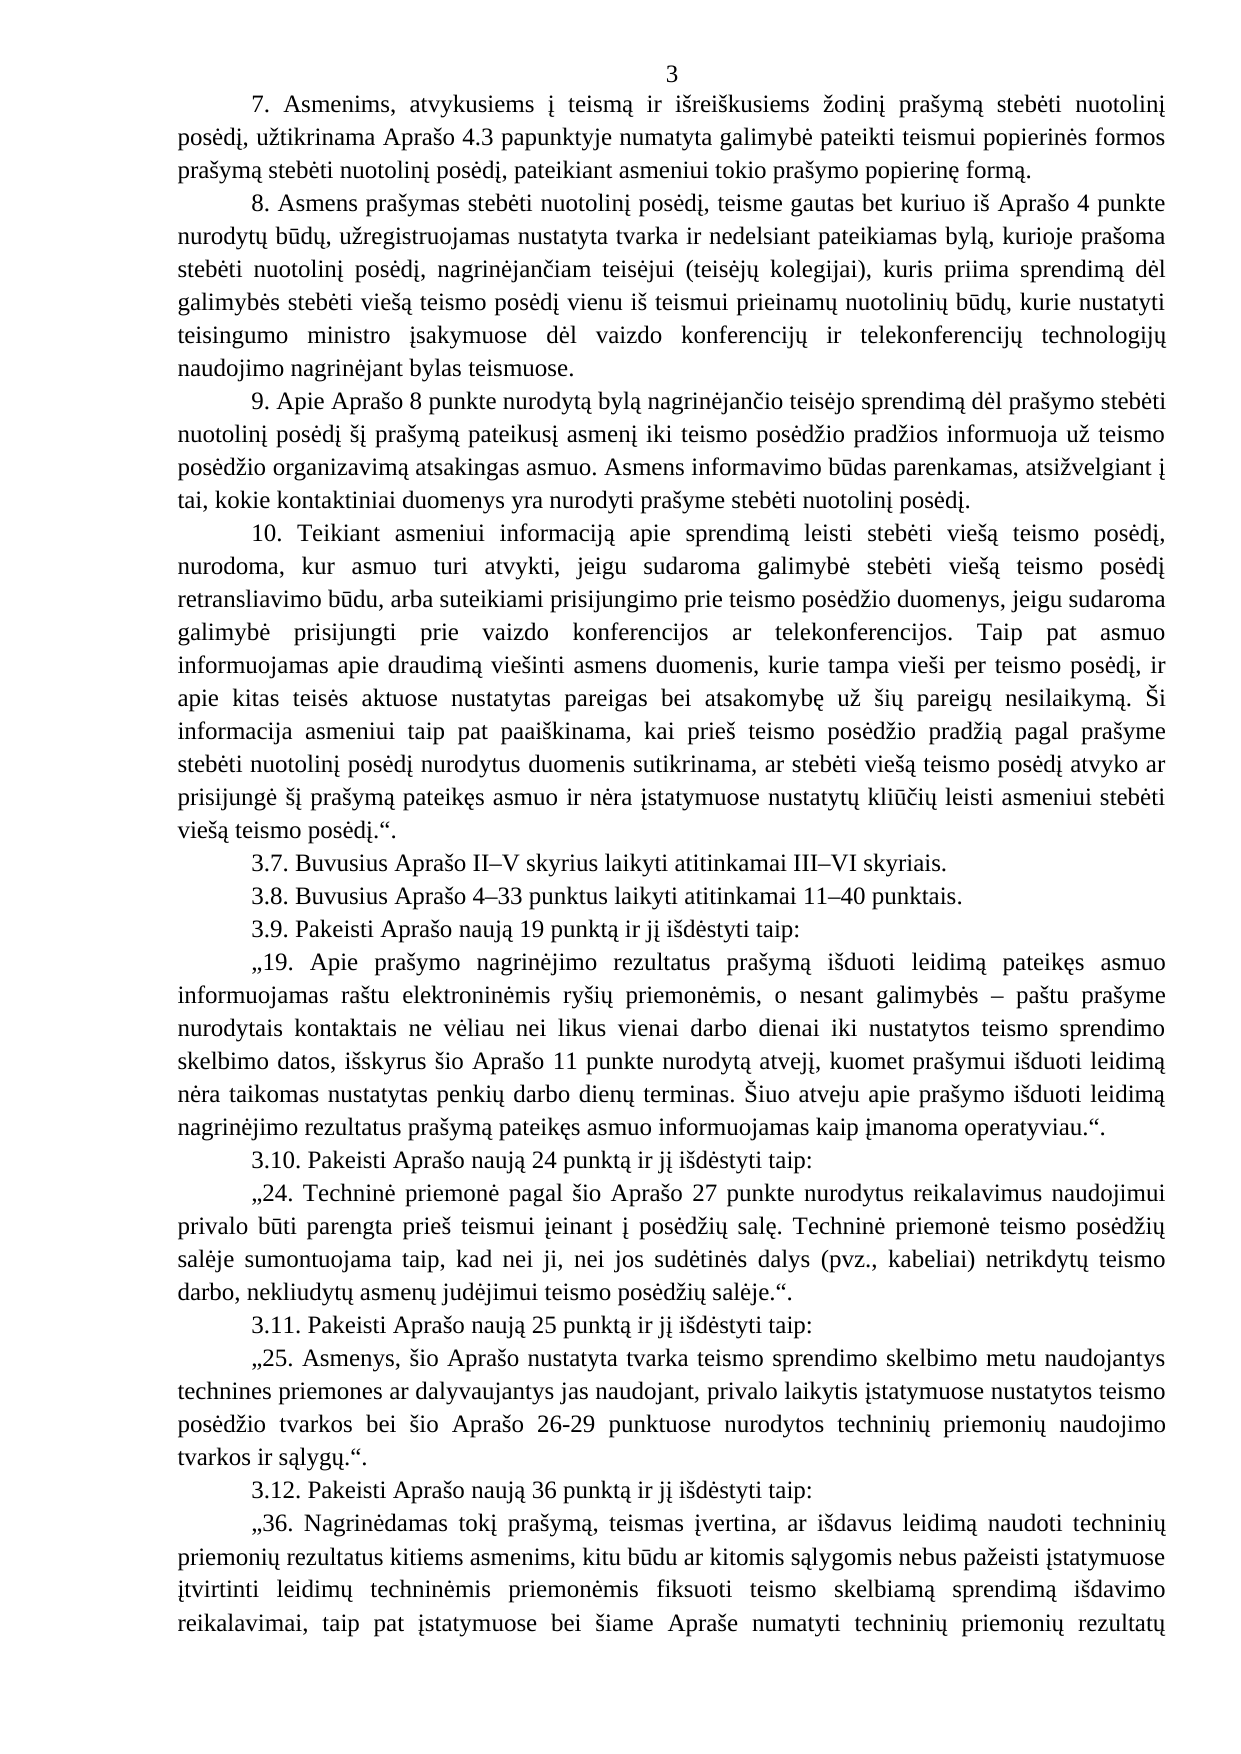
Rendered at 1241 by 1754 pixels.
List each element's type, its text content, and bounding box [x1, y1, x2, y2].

text „25. Asmenys, šio Aprašo nustatyta tvarka teismo sprendimo skelbimo metu naudojantys technines priemones ar dalyvaujantys jas naudojant, privalo laikytis įstatymuose nustatytos teismo posėdžio tvarkos bei šio Aprašo 26-29 punktuose nurodytos techninių priemonių naudojimo tvarkos ir sąlygų.“. [177, 1343, 1167, 1471]
text „24. Techninė priemonė pagal šio Aprašo 27 punkte nurodytus reikalavimus naudojimui privalo būti parengta prieš teismui įeinant į posėdžių salę. Techninė priemonė teismo posėdžių salėje sumontuojama taip, kad nei ji, nei jos sudėtinės dalys (pvz., kabeliai) netrikdytų teismo darbo, nekliudytų asmenų judėjimui teismo posėdžių salėje.“. [177, 1178, 1167, 1306]
text 7. Asmenims, atvykusiems į teismą ir išreiškusiems žodinį prašymą stebėti nuotolinį posėdį, užtikrinama Aprašo 4.3 papunktyje numatyta galimybė pateikti teismui popierinės formos prašymą stebėti nuotolinį posėdį, pateikiant asmeniui tokio prašymo popierinę formą. [177, 89, 1167, 183]
text 8. Asmens prašymas stebėti nuotolinį posėdį, teisme gautas bet kuriuo iš Aprašo 4 punkte nurodytų būdų, užregistruojamas nustatyta tvarka ir nedelsiant pateikiamas bylą, kurioje prašoma stebėti nuotolinį posėdį, nagrinėjančiam teisėjui (teisėjų kolegijai), kuris priima sprendimą dėl galimybės stebėti viešą teismo posėdį vienu iš teismui prieinamų nuotolinių būdų, kurie nustatyti teisingumo ministro įsakymuose dėl vaizdo konferencijų ir telekonferencijų technologijų naudojimo nagrinėjant bylas teismuose. [177, 188, 1167, 382]
text 3.9. Pakeisti Aprašo naują 19 punktą ir jį išdėstyti taip: [177, 914, 1167, 943]
text 3.10. Pakeisti Aprašo naują 24 punktą ir jį išdėstyti taip: [177, 1145, 1167, 1174]
text 3.12. Pakeisti Aprašo naują 36 punktą ir jį išdėstyti taip: [177, 1476, 1167, 1504]
text „36. Nagrinėdamas tokį prašymą, teismas įvertina, ar išdavus leidimą naudoti techninių priemonių rezultatus kitiems asmenims, kitu būdu ar kitomis sąlygomis nebus pažeisti įstatymuose įtvirtinti leidimų techninėmis priemonėmis fiksuoti teismo skelbiamą sprendimą išdavimo reikalavimai, taip pat įstatymuose bei šiame Apraše numatyti techninių priemonių rezultatų [177, 1508, 1167, 1636]
text „19. Apie prašymo nagrinėjimo rezultatus prašymą išduoti leidimą pateikęs asmuo informuojamas raštu elektroninėmis ryšių priemonėmis, o nesant galimybės – paštu prašyme nurodytais kontaktais ne vėliau nei likus vienai darbo dienai iki nustatytos teismo sprendimo skelbimo datos, išskyrus šio Aprašo 11 punkte nurodytą atvejį, kuomet prašymui išduoti leidimą nėra taikomas nustatytas penkių darbo dienų terminas. Šiuo atveju apie prašymo išduoti leidimą nagrinėjimo rezultatus prašymą pateikęs asmuo informuojamas kaip įmanoma operatyviau.“. [177, 947, 1167, 1141]
text 3.11. Pakeisti Aprašo naują 25 punktą ir jį išdėstyti taip: [177, 1310, 1167, 1339]
text 3.8. Buvusius Aprašo 4–33 punktus laikyti atitinkamai 11–40 punktais. [177, 881, 1167, 910]
text 10. Teikiant asmeniui informaciją apie sprendimą leisti stebėti viešą teismo posėdį, nurodoma, kur asmuo turi atvykti, jeigu sudaroma galimybė stebėti viešą teismo posėdį retransliavimo būdu, arba suteikiami prisijungimo prie teismo posėdžio duomenys, jeigu sudaroma galimybė prisijungti prie vaizdo konferencijos ar telekonferencijos. Taip pat asmuo informuojamas apie draudimą viešinti asmens duomenis, kurie tampa vieši per teismo posėdį, ir apie kitas teisės aktuose nustatytas pareigas bei atsakomybę už šių pareigų nesilaikymą. Ši informacija asmeniui taip pat paaiškinama, kai prieš teismo posėdžio pradžią pagal prašyme stebėti nuotolinį posėdį nurodytus duomenis sutikrinama, ar stebėti viešą teismo posėdį atvyko ar prisijungė šį prašymą pateikęs asmuo ir nėra įstatymuose nustatytų kliūčių leisti asmeniui stebėti viešą teismo posėdį.“. [177, 518, 1167, 844]
text 3.7. Buvusius Aprašo II–V skyrius laikyti atitinkamai III–VI skyriais. [177, 848, 1167, 877]
text 9. Apie Aprašo 8 punkte nurodytą bylą nagrinėjančio teisėjo sprendimą dėl prašymo stebėti nuotolinį posėdį šį prašymą pateikusį asmenį iki teismo posėdžio pradžios informuoja už teismo posėdžio organizavimą atsakingas asmuo. Asmens informavimo būdas parenkamas, atsižvelgiant į tai, kokie kontaktiniai duomenys yra nurodyti prašyme stebėti nuotolinį posėdį. [177, 386, 1167, 514]
